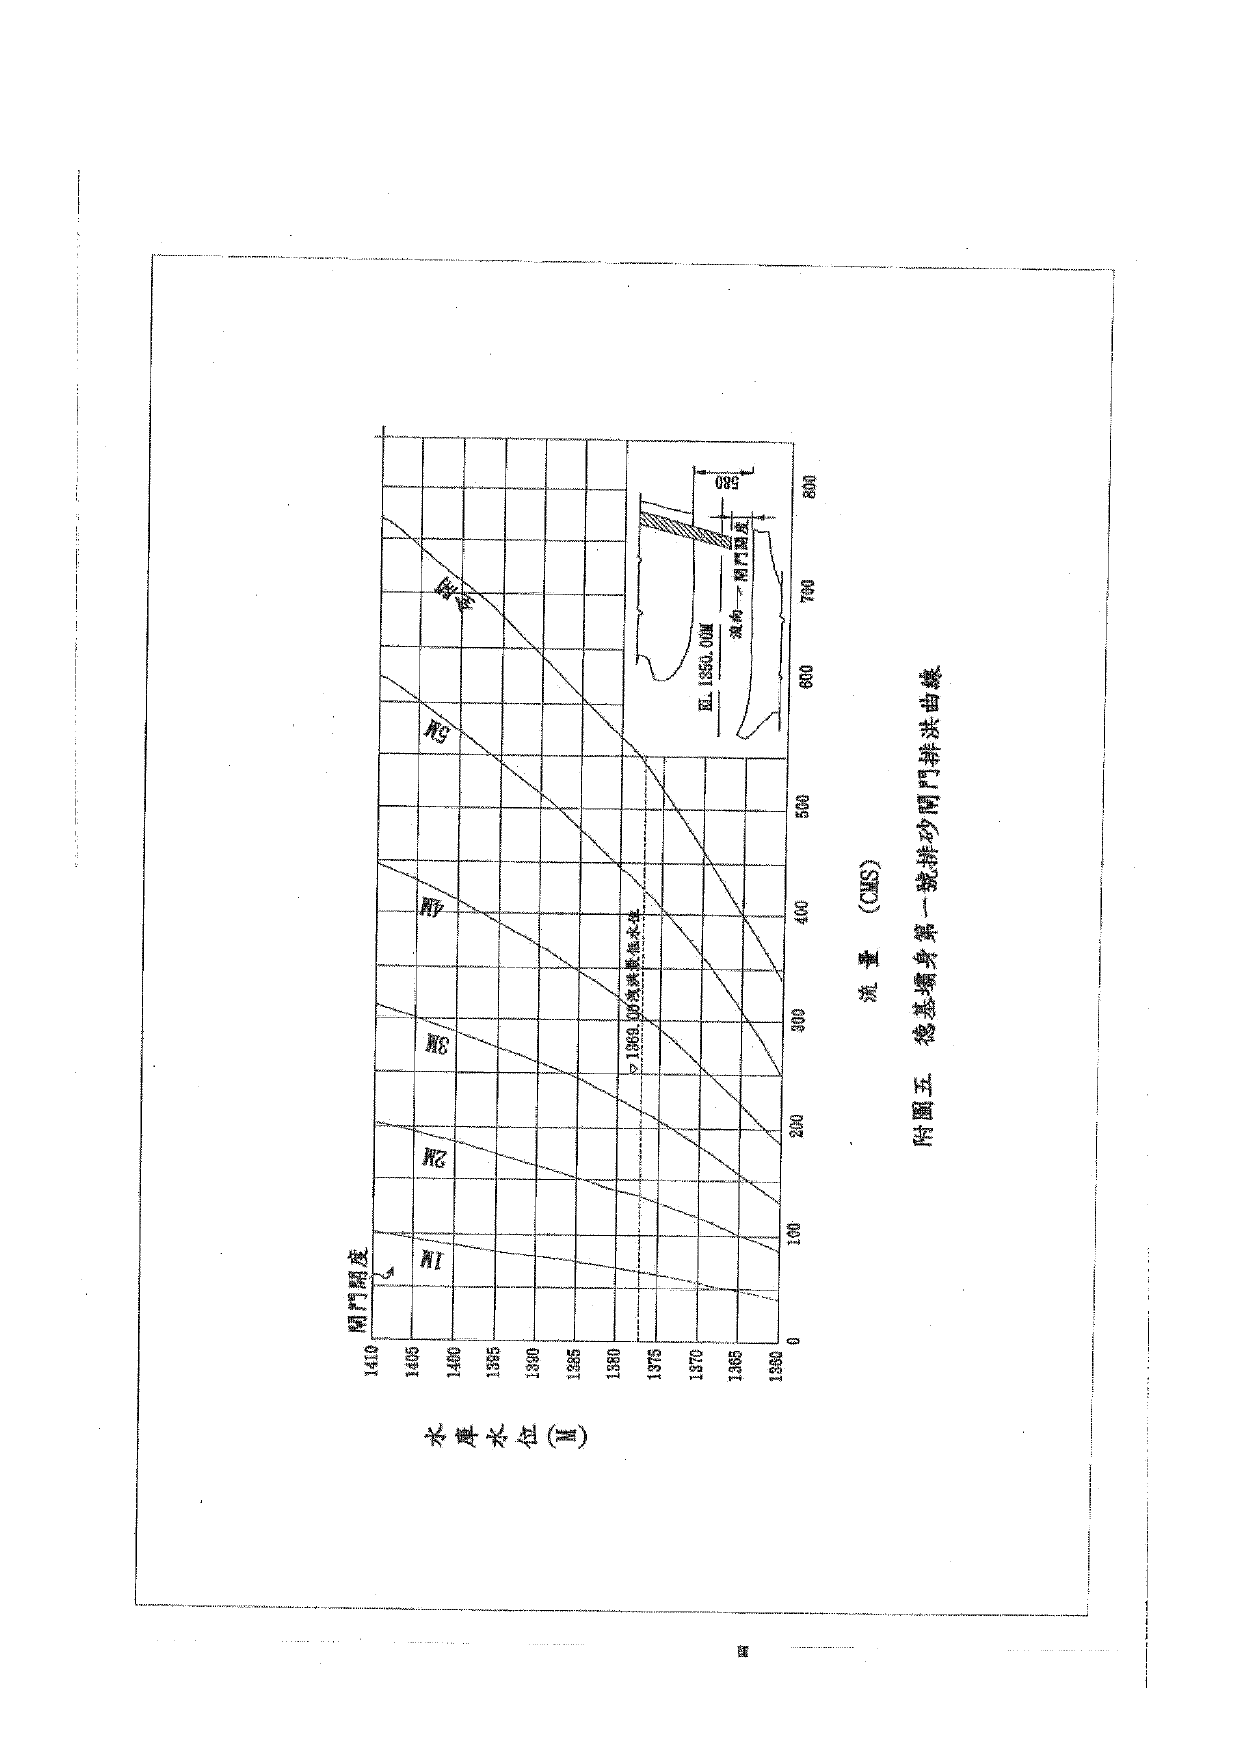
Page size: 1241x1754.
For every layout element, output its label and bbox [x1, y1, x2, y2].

picture [74, 170, 1151, 1689]
